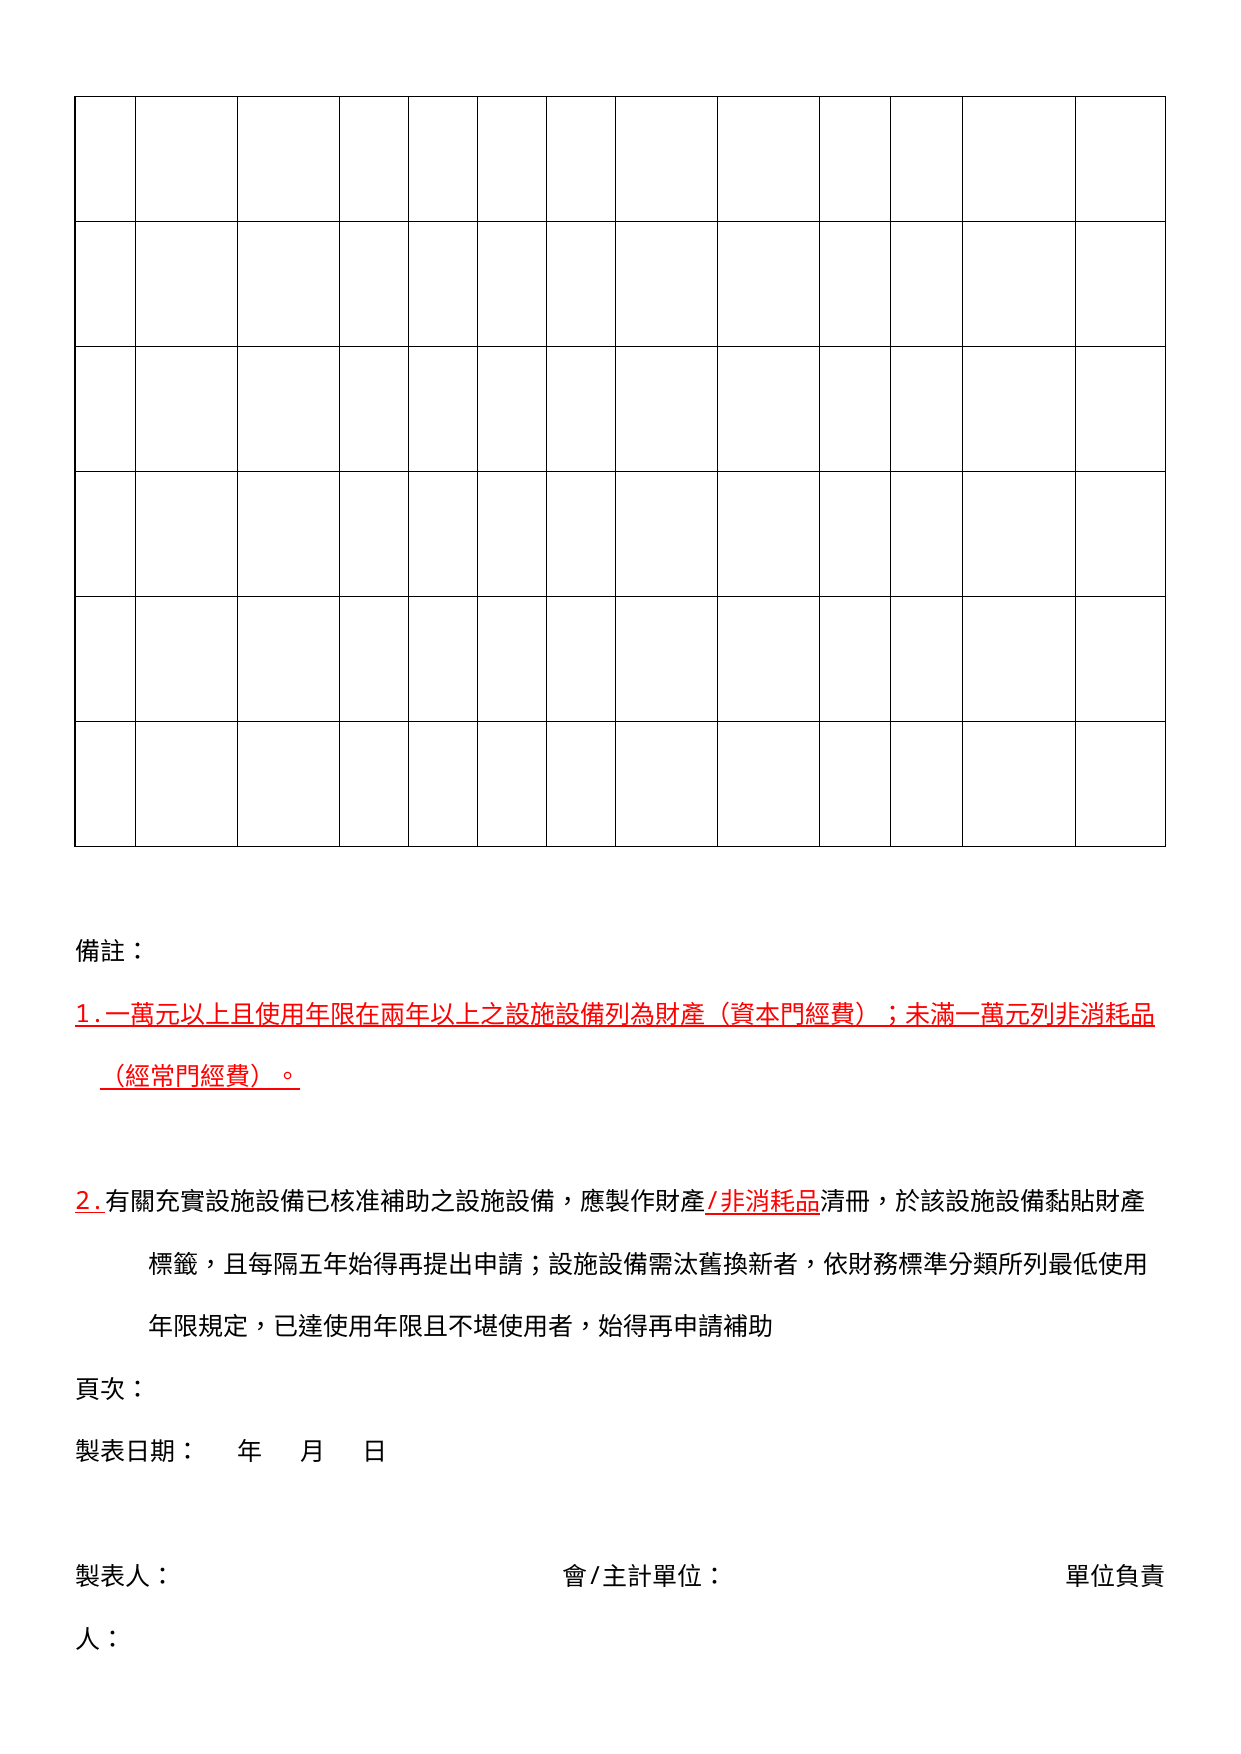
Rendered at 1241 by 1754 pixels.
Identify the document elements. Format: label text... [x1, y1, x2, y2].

table_cell [478, 472, 546, 596]
table_cell [1076, 597, 1165, 721]
table_cell [718, 222, 819, 346]
table_cell [963, 722, 1075, 846]
table_cell [136, 472, 237, 596]
table_cell [76, 597, 135, 721]
table_cell [547, 222, 615, 346]
table_cell [238, 347, 339, 471]
table_cell [1076, 97, 1165, 221]
table_cell [891, 597, 962, 721]
table_cell [1076, 347, 1165, 471]
table_cell [616, 722, 717, 846]
table_cell [340, 97, 408, 221]
table_cell [820, 597, 890, 721]
table_cell [963, 597, 1075, 721]
text 1.一萬元以上且使用年限在兩年以上之設施設備列為財產（資本門經費）；未滿一萬元列非消耗品（經常門經費）。 [75, 971, 1165, 1096]
table_cell [340, 722, 408, 846]
table_cell [136, 97, 237, 221]
text 製表人： 會/主計單位： 單位負責人： [75, 1533, 1165, 1658]
table_cell [409, 472, 477, 596]
table_cell [616, 472, 717, 596]
table_cell [76, 347, 135, 471]
table_cell [891, 97, 962, 221]
table_cell [136, 347, 237, 471]
table_cell [409, 722, 477, 846]
table_cell [136, 722, 237, 846]
table_cell [891, 722, 962, 846]
table_cell [76, 97, 135, 221]
table_cell [547, 97, 615, 221]
table_cell [891, 222, 962, 346]
table_cell [616, 97, 717, 221]
table_cell [820, 222, 890, 346]
table_cell [340, 347, 408, 471]
table_cell [718, 97, 819, 221]
table_cell [238, 97, 339, 221]
table_cell [238, 597, 339, 721]
table_cell [820, 472, 890, 596]
table_cell [963, 472, 1075, 596]
table_cell [718, 472, 819, 596]
table_cell [238, 722, 339, 846]
table_cell [547, 722, 615, 846]
table_cell [616, 347, 717, 471]
table_cell [136, 222, 237, 346]
table_cell [1076, 722, 1165, 846]
table_cell [136, 597, 237, 721]
table_cell [963, 347, 1075, 471]
table_cell [547, 472, 615, 596]
table_cell [891, 347, 962, 471]
table_cell [718, 597, 819, 721]
table_cell [718, 722, 819, 846]
table_cell [478, 722, 546, 846]
table_cell [820, 722, 890, 846]
table_cell [340, 222, 408, 346]
table_cell [1076, 222, 1165, 346]
table_cell [547, 597, 615, 721]
table_cell [76, 472, 135, 596]
table_cell [409, 222, 477, 346]
table_cell [76, 722, 135, 846]
table_cell [963, 222, 1075, 346]
table_cell [1076, 472, 1165, 596]
table_cell [891, 472, 962, 596]
table_cell [409, 347, 477, 471]
table_cell [340, 597, 408, 721]
table_cell [238, 222, 339, 346]
table_cell [616, 597, 717, 721]
table_cell [238, 472, 339, 596]
text 頁次： 製表日期： 年 月 日 [75, 1346, 1165, 1471]
table_cell [718, 347, 819, 471]
table_cell [820, 97, 890, 221]
table_cell [547, 347, 615, 471]
table_cell [963, 97, 1075, 221]
table_cell [478, 597, 546, 721]
table_cell [340, 472, 408, 596]
table_cell [478, 97, 546, 221]
table_cell [76, 222, 135, 346]
table_cell [478, 222, 546, 346]
table_cell [820, 347, 890, 471]
table_cell [478, 347, 546, 471]
table_cell [409, 597, 477, 721]
table_cell [409, 97, 477, 221]
text 備註： [75, 908, 1165, 971]
table_cell [616, 222, 717, 346]
text 2.有關充實設施設備已核准補助之設施設備，應製作財產/非消耗品清冊，於該設施設備黏貼財產標籤，且每隔五年始得再提出申請；設施設備需汰舊換新者，依財務標準分類所列最低使用年限規定，已達使用年限且不堪使用者，始得再申請補助 [75, 1158, 1165, 1346]
